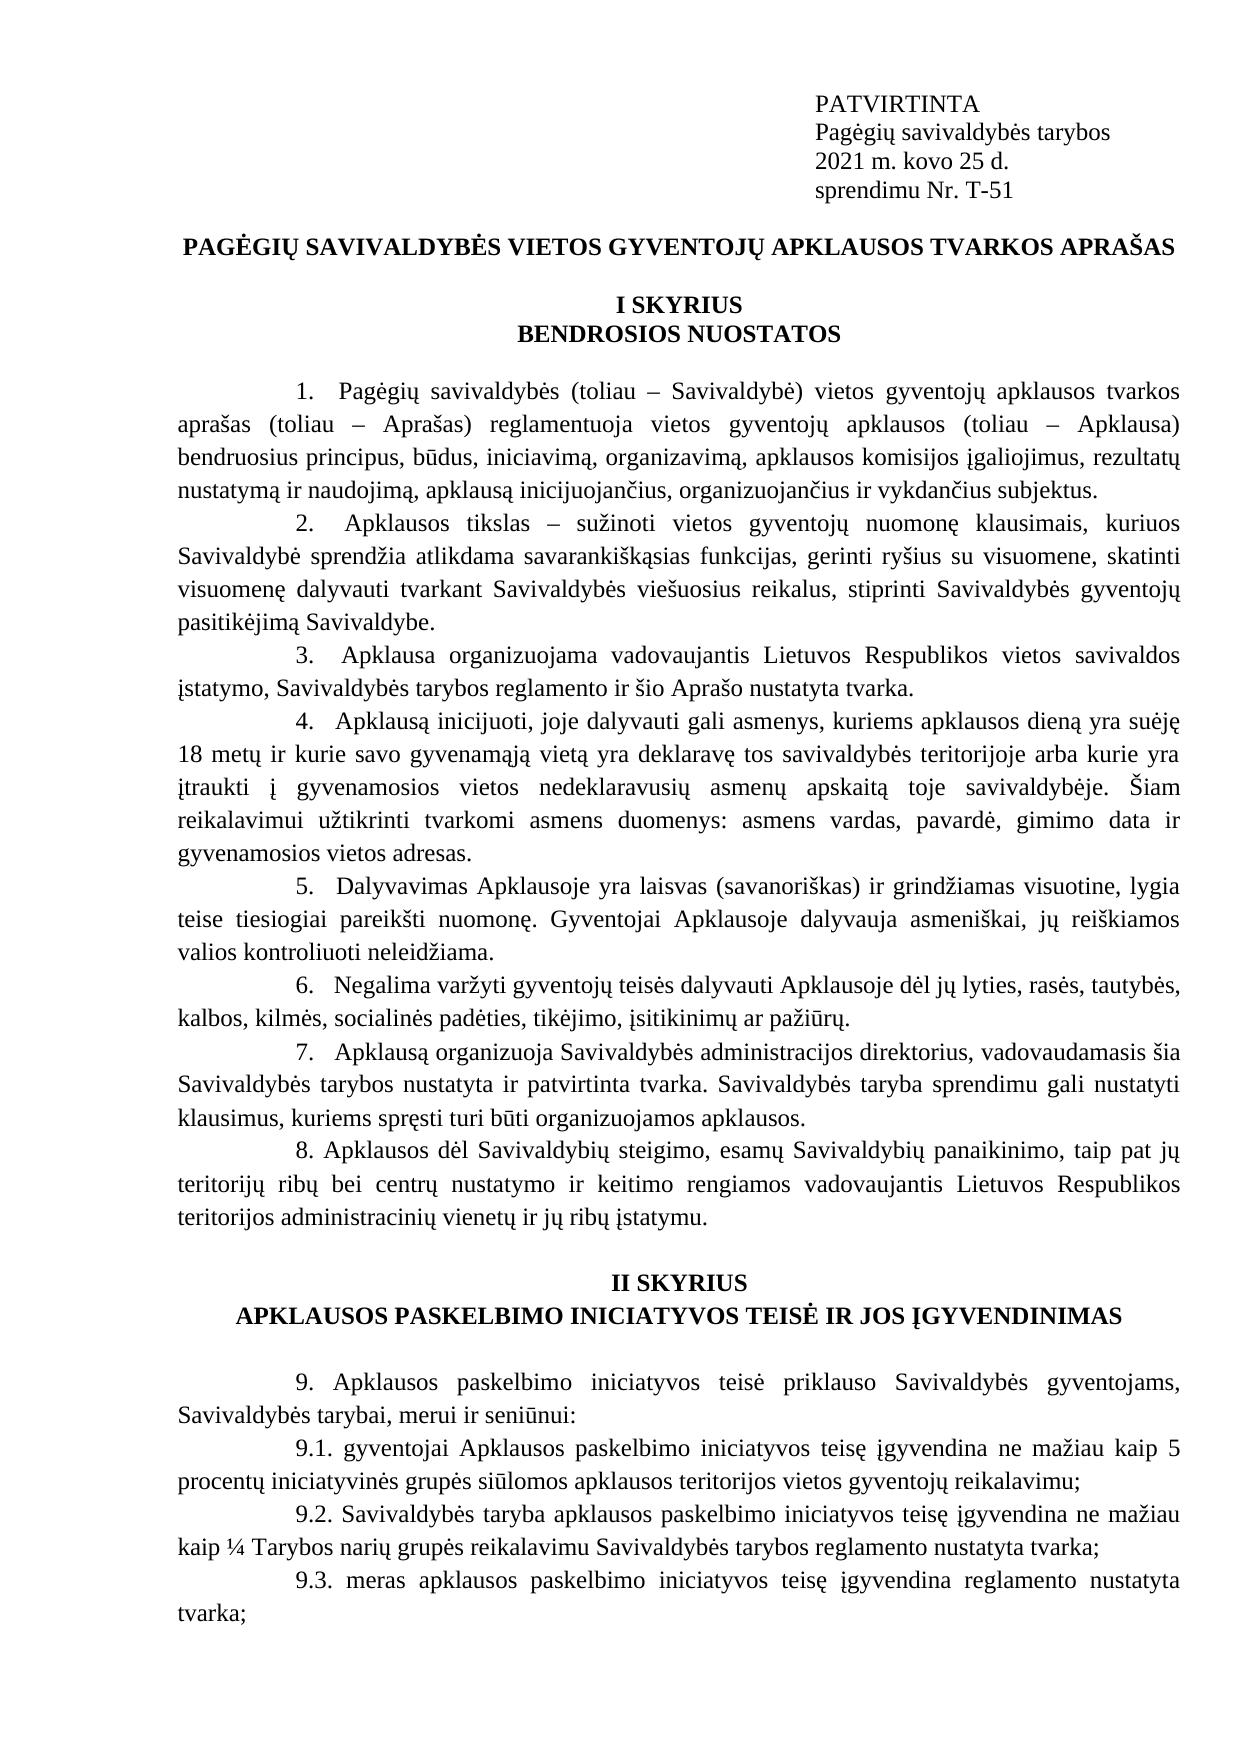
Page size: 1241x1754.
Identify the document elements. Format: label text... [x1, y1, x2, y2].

text 7. Apklausą organizuoja Savivaldybės administracijos direktorius, vadovaudamasis šia Savivaldybės tarybos nustatyta ir patvirtinta tvarka. Savivaldybės taryba sprendimu gali nustatyti klausimus, kuriems spręsti turi būti organizuojamos apklausos. [177, 1037, 1181, 1131]
text 4. Apklausą inicijuoti, joje dalyvauti gali asmenys, kuriems apklausos dieną yra suėję 18 metų ir kurie savo gyvenamąją vietą yra deklaravę tos savivaldybės teritorijoje arba kurie yra įtraukti į gyvenamosios vietos nedeklaravusių asmenų apskaitą toje savivaldybėje. Šiam reikalavimui užtikrinti tvarkomi asmens duomenys: asmens vardas, pavardė, gimimo data ir gyvenamosios vietos adresas. [177, 706, 1181, 867]
text II SKYRIUS [177, 1268, 1181, 1296]
text APKLAUSOS PASKELBIMO INICIATYVOS TEISĖ IR JOS ĮGYVENDINIMAS [177, 1301, 1181, 1329]
text 6. Negalima varžyti gyventojų teisės dalyvauti Apklausoje dėl jų lyties, rasės, tautybės, kalbos, kilmės, socialinės padėties, tikėjimo, įsitikinimų ar pažiūrų. [177, 971, 1181, 1032]
text 2. Apklausos tikslas – sužinoti vietos gyventojų nuomonę klausimais, kuriuos Savivaldybė sprendžia atlikdama savarankiškąsias funkcijas, gerinti ryšius su visuomene, skatinti visuomenę dalyvauti tvarkant Savivaldybės viešuosius reikalus, stiprinti Savivaldybės gyventojų pasitikėjimą Savivaldybe. [177, 508, 1181, 636]
text 9.1. gyventojai Apklausos paskelbimo iniciatyvos teisę įgyvendina ne mažiau kaip 5 procentų iniciatyvinės grupės siūlomos apklausos teritorijos vietos gyventojų reikalavimu; [177, 1433, 1181, 1494]
text 2021 m. kovo 25 d. [815, 146, 1181, 175]
text 9. Apklausos paskelbimo iniciatyvos teisė priklauso Savivaldybės gyventojams, Savivaldybės tarybai, merui ir seniūnui: [177, 1367, 1181, 1428]
text BENDROSIOS NUOSTATOS [177, 319, 1181, 347]
text I SKYRIUS [177, 290, 1181, 319]
text PAGĖGIŲ SAVIVALDYBĖS VIETOS GYVENTOJŲ APKLAUSOS TVARKOS APRAŠAS [177, 232, 1181, 261]
text Pagėgių savivaldybės tarybos [815, 117, 1181, 146]
text PATVIRTINTA [815, 89, 1181, 117]
text 1. Pagėgių savivaldybės (toliau – Savivaldybė) vietos gyventojų apklausos tvarkos aprašas (toliau – Aprašas) reglamentuoja vietos gyventojų apklausos (toliau – Apklausa) bendruosius principus, būdus, iniciavimą, organizavimą, apklausos komisijos įgaliojimus, rezultatų nustatymą ir naudojimą, apklausą inicijuojančius, organizuojančius ir vykdančius subjektus. [177, 376, 1181, 504]
text 5. Dalyvavimas Apklausoje yra laisvas (savanoriškas) ir grindžiamas visuotine, lygia teise tiesiogiai pareikšti nuomonę. Gyventojai Apklausoje dalyvauja asmeniškai, jų reiškiamos valios kontroliuoti neleidžiama. [177, 871, 1181, 966]
text 9.3. meras apklausos paskelbimo iniciatyvos teisę įgyvendina reglamento nustatyta tvarka; [177, 1565, 1181, 1627]
text 3. Apklausa organizuojama vadovaujantis Lietuvos Respublikos vietos savivaldos įstatymo, Savivaldybės tarybos reglamento ir šio Aprašo nustatyta tvarka. [177, 640, 1181, 702]
text 8. Apklausos dėl Savivaldybių steigimo, esamų Savivaldybių panaikinimo, taip pat jų teritorijų ribų bei centrų nustatymo ir keitimo rengiamos vadovaujantis Lietuvos Respublikos teritorijos administracinių vienetų ir jų ribų įstatymu. [177, 1136, 1181, 1230]
text sprendimu Nr. T-51 [815, 175, 1181, 204]
text 9.2. Savivaldybės taryba apklausos paskelbimo iniciatyvos teisę įgyvendina ne mažiau kaip ¼ Tarybos narių grupės reikalavimu Savivaldybės tarybos reglamento nustatyta tvarka; [177, 1499, 1181, 1561]
